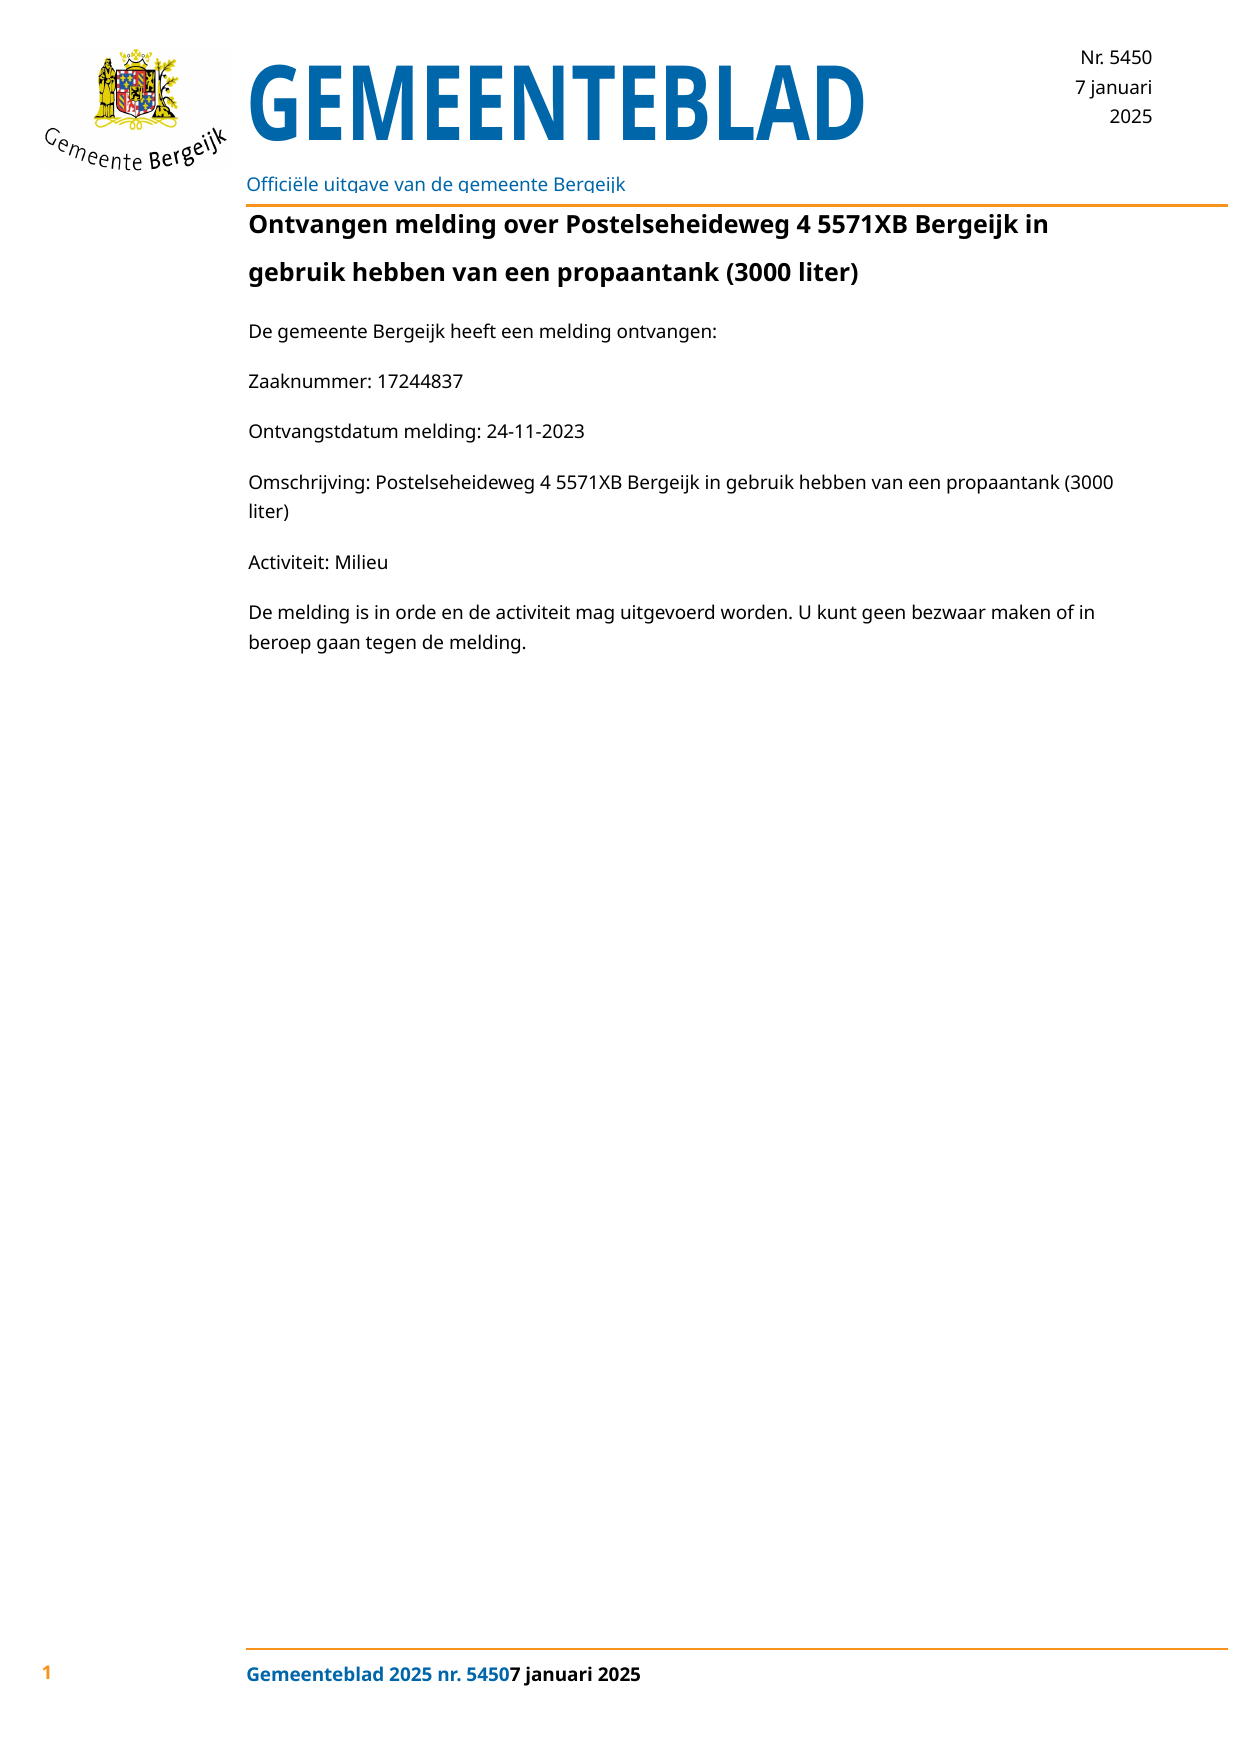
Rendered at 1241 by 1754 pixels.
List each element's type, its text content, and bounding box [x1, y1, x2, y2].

text Ontvangen melding over Postelseheideweg 4 5571XB Bergeijk in gebruik hebben van een propaantank (3000 liter) [248, 207, 1152, 288]
text Ontvangstdatum melding: 24-11-2023 [248, 419, 1152, 444]
picture [41, 47, 231, 172]
text Zaaknummer: 17244837 [248, 368, 1152, 394]
text De melding is in orde en de activiteit mag uitgevoerd worden. U kunt geen bezwaar maken of in beroep gaan tegen de melding. [248, 599, 1152, 655]
text De gemeente Bergeijk heeft een melding ontvangen: [248, 318, 1152, 344]
text Activiteit: Milieu [248, 549, 1152, 575]
text Omschrijving: Postelseheideweg 4 5571XB Bergeijk in gebruik hebben van een propaantank (3000 liter) [248, 469, 1152, 524]
